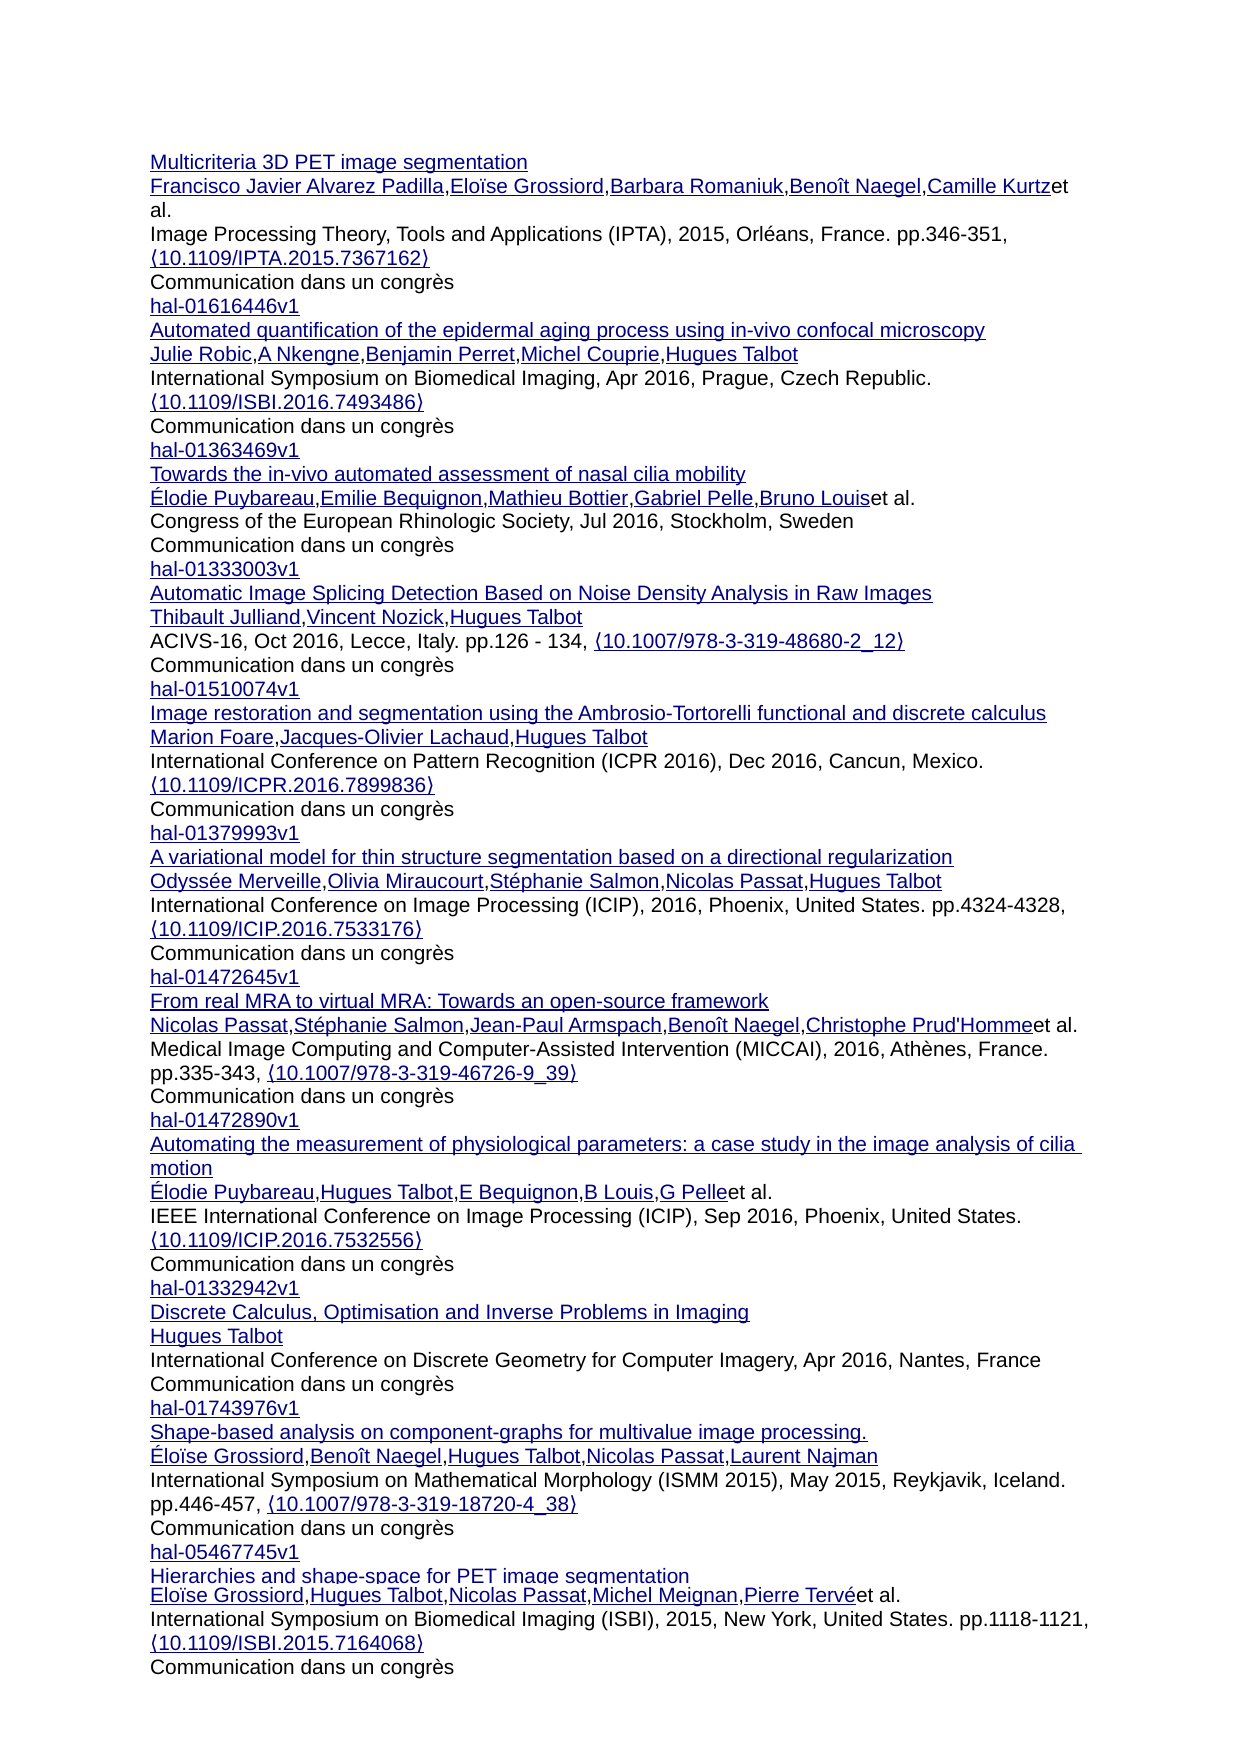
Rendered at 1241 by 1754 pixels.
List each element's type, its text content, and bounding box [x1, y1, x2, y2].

table_cell Automating the measurement of physiological parameters: a case study in the image analysis of cilia motion Élodie Puybareau,Hugues Talbot,E Bequignon,B Louis,G Pelleet al. IEEE International Conference on Image Processing (ICIP), Sep 2016, Phoenix, United States. ⟨10.1109/ICIP.2016.7532556⟩ Communication dans un congrès hal-01332942v1 [150, 1132, 1090, 1300]
table_cell Multicriteria 3D PET image segmentation Francisco Javier Alvarez Padilla,Eloïse Grossiord,Barbara Romaniuk,Benoît Naegel,Camille Kurtzet al. Image Processing Theory, Tools and Applications (IPTA), 2015, Orléans, France. pp.346-351, ⟨10.1109/IPTA.2015.7367162⟩ Communication dans un congrès hal-01616446v1 [150, 150, 1090, 318]
table_cell From real MRA to virtual MRA: Towards an open-source framework Nicolas Passat,Stéphanie Salmon,Jean-Paul Armspach,Benoît Naegel,Christophe Prud'Hommeet al. Medical Image Computing and Computer-Assisted Intervention (MICCAI), 2016, Athènes, France. pp.335-343, ⟨10.1007/978-3-319-46726-9_39⟩ Communication dans un congrès hal-01472890v1 [150, 989, 1090, 1132]
table_cell Towards the in-vivo automated assessment of nasal cilia mobility Élodie Puybareau,Emilie Bequignon,Mathieu Bottier,Gabriel Pelle,Bruno Louiset al. Congress of the European Rhinologic Society, Jul 2016, Stockholm, Sweden Communication dans un congrès hal-01333003v1 [150, 461, 1090, 581]
table_cell Image restoration and segmentation using the Ambrosio-Tortorelli functional and discrete calculus Marion Foare,Jacques-Olivier Lachaud,Hugues Talbot International Conference on Pattern Recognition (ICPR 2016), Dec 2016, Cancun, Mexico. ⟨10.1109/ICPR.2016.7899836⟩ Communication dans un congrès hal-01379993v1 [150, 701, 1090, 845]
table_cell Automated quantification of the epidermal aging process using in-vivo confocal microscopy Julie Robic,A Nkengne,Benjamin Perret,Michel Couprie,Hugues Talbot International Symposium on Biomedical Imaging, Apr 2016, Prague, Czech Republic. ⟨10.1109/ISBI.2016.7493486⟩ Communication dans un congrès hal-01363469v1 [150, 318, 1090, 461]
table_cell Discrete Calculus, Optimisation and Inverse Problems in Imaging Hugues Talbot International Conference on Discrete Geometry for Computer Imagery, Apr 2016, Nantes, France Communication dans un congrès hal-01743976v1 [150, 1300, 1090, 1420]
table_cell Automatic Image Splicing Detection Based on Noise Density Analysis in Raw Images Thibault Julliand,Vincent Nozick,Hugues Talbot ACIVS-16, Oct 2016, Lecce, Italy. pp.126 - 134, ⟨10.1007/978-3-319-48680-2_12⟩ Communication dans un congrès hal-01510074v1 [150, 581, 1090, 701]
table_cell Shape-based analysis on component-graphs for multivalue image processing. Éloïse Grossiord,Benoît Naegel,Hugues Talbot,Nicolas Passat,Laurent Najman International Symposium on Mathematical Morphology (ISMM 2015), May 2015, Reykjavik, Iceland. pp.446-457, ⟨10.1007/978-3-319-18720-4_38⟩ Communication dans un congrès hal-05467745v1 [150, 1420, 1090, 1563]
table_cell A variational model for thin structure segmentation based on a directional regularization Odyssée Merveille,Olivia Miraucourt,Stéphanie Salmon,Nicolas Passat,Hugues Talbot International Conference on Image Processing (ICIP), 2016, Phoenix, United States. pp.4324-4328, ⟨10.1109/ICIP.2016.7533176⟩ Communication dans un congrès hal-01472645v1 [150, 845, 1090, 988]
table_cell Hierarchies and shape-space for PET image segmentation Eloïse Grossiord,Hugues Talbot,Nicolas Passat,Michel Meignan,Pierre Tervéet al. International Symposium on Biomedical Imaging (ISBI), 2015, New York, United States. pp.1118-1121, ⟨10.1109/ISBI.2015.7164068⟩ Communication dans un congrès [150, 1564, 1090, 1679]
